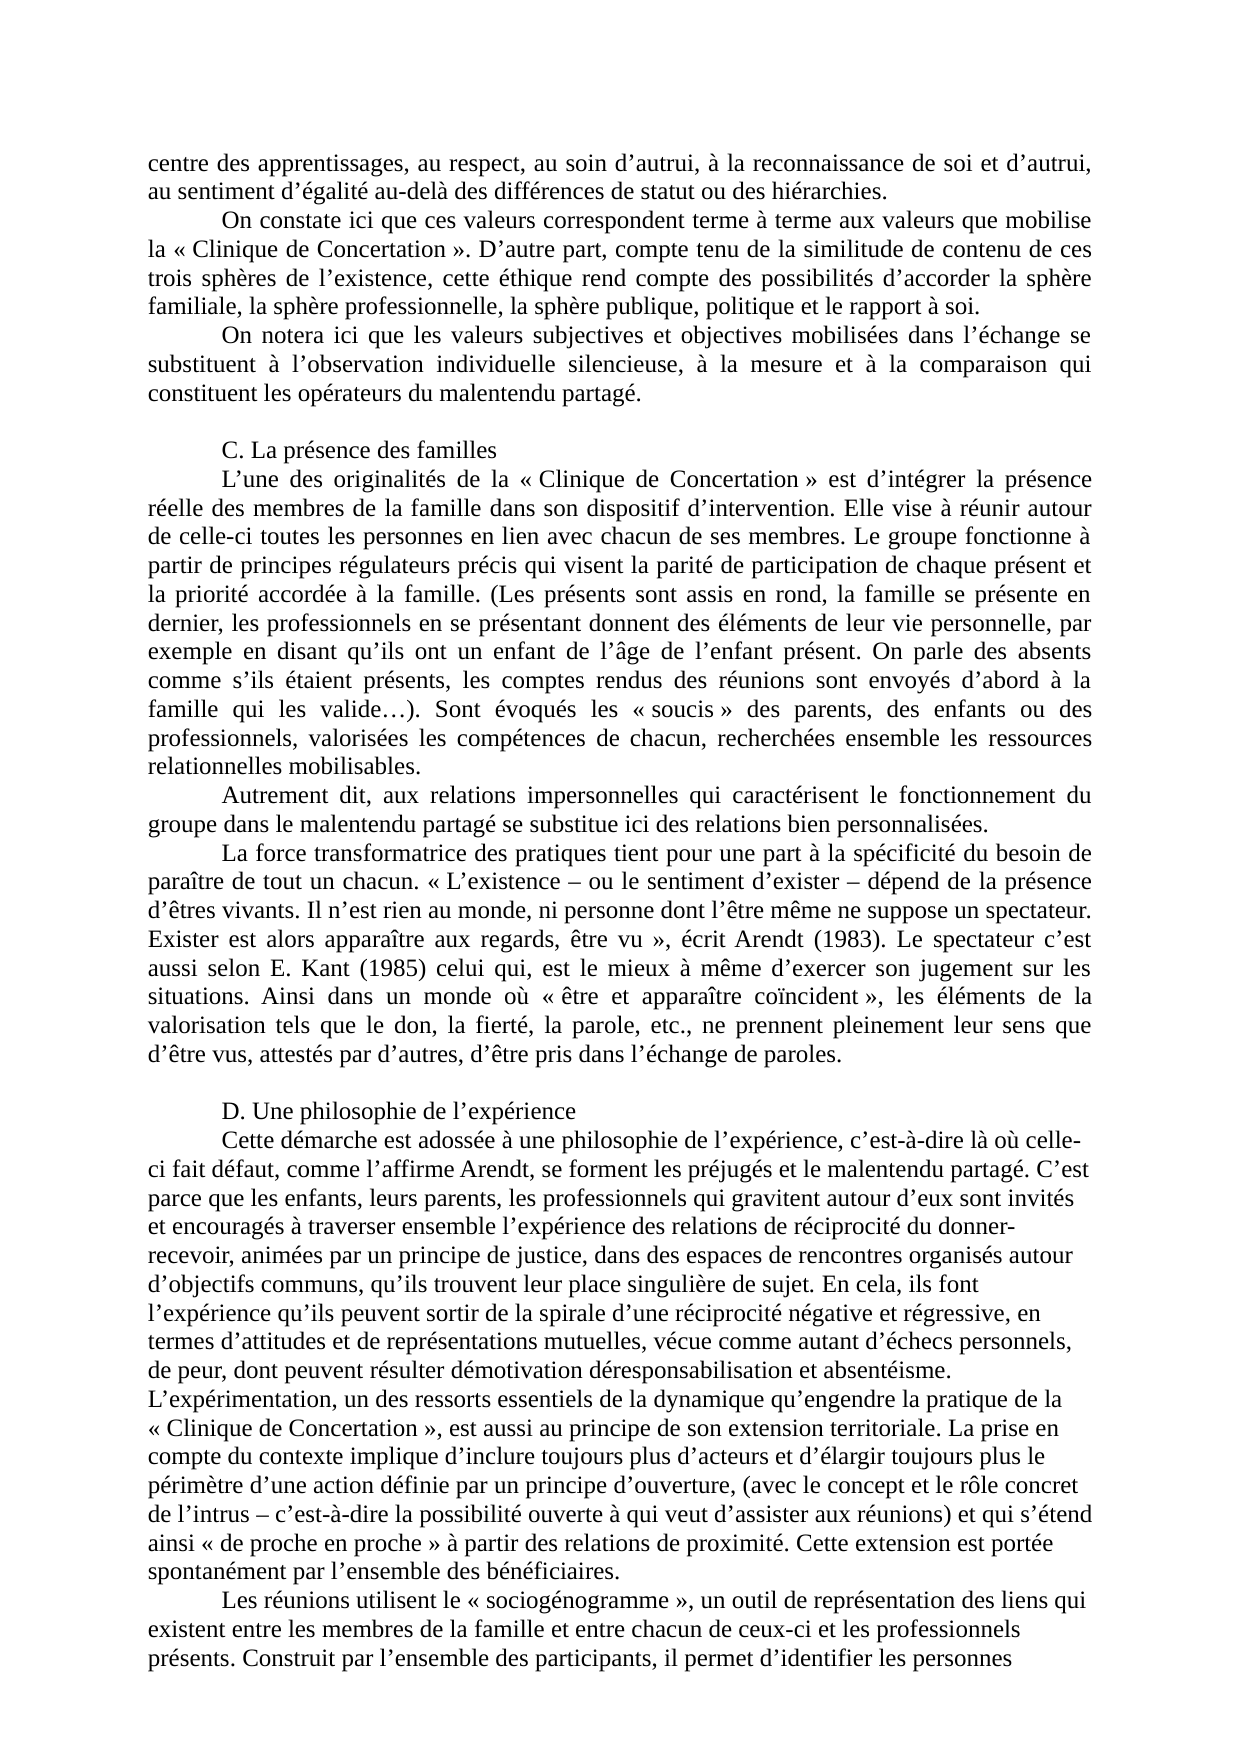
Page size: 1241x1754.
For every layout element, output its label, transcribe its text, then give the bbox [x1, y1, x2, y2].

text C. La présence des familles [148, 435, 1093, 464]
text centre des apprentissages, au respect, au soin d’autrui, à la reconnaissance de soi et d’autrui, au sentiment d’égalité au-delà des différences de statut ou des hiérarchies. [148, 148, 1093, 205]
text On constate ici que ces valeurs correspondent terme à terme aux valeurs que mobilise la « Clinique de Concertation ». D’autre part, compte tenu de la similitude de contenu de ces trois sphères de l’existence, cette éthique rend compte des possibilités d’accorder la sphère familiale, la sphère professionnelle, la sphère publique, politique et le rapport à soi. [148, 205, 1093, 320]
text Autrement dit, aux relations impersonnelles qui caractérisent le fonctionnement du groupe dans le malentendu partagé se substitue ici des relations bien personnalisées. [148, 780, 1093, 838]
text D. Une philosophie de l’expérience [148, 1096, 1093, 1125]
text On notera ici que les valeurs subjectives et objectives mobilisées dans l’échange se substituent à l’observation individuelle silencieuse, à la mesure et à la comparaison qui constituent les opérateurs du malentendu partagé. [148, 320, 1093, 406]
text L’une des originalités de la « Clinique de Concertation » est d’intégrer la présence réelle des membres de la famille dans son dispositif d’intervention. Elle vise à réunir autour de celle-ci toutes les personnes en lien avec chacun de ses membres. Le groupe fonctionne à partir de principes régulateurs précis qui visent la parité de participation de chaque présent et la priorité accordée à la famille. (Les présents sont assis en rond, la famille se présente en dernier, les professionnels en se présentant donnent des éléments de leur vie personnelle, par exemple en disant qu’ils ont un enfant de l’âge de l’enfant présent. On parle des absents comme s’ils étaient présents, les comptes rendus des réunions sont envoyés d’abord à la famille qui les valide…). Sont évoqués les « soucis » des parents, des enfants ou des professionnels, valorisées les compétences de chacun, recherchées ensemble les ressources relationnelles mobilisables. [148, 464, 1093, 780]
text Les réunions utilisent le « sociogénogramme », un outil de représentation des liens qui existent entre les membres de la famille et entre chacun de ceux-ci et les professionnels présents. Construit par l’ensemble des participants, il permet d’identifier les personnes [148, 1585, 1093, 1671]
text La force transformatrice des pratiques tient pour une part à la spécificité du besoin de paraître de tout un chacun. « L’existence – ou le sentiment d’exister – dépend de la présence d’êtres vivants. Il n’est rien au monde, ni personne dont l’être même ne suppose un spectateur. Exister est alors apparaître aux regards, être vu », écrit Arendt (1983). Le spectateur c’est aussi selon E. Kant (1985) celui qui, est le mieux à même d’exercer son jugement sur les situations. Ainsi dans un monde où « être et apparaître coïncident », les éléments de la valorisation tels que le don, la fierté, la parole, etc., ne prennent pleinement leur sens que d’être vus, attestés par d’autres, d’être pris dans l’échange de paroles. [148, 838, 1093, 1068]
text Cette démarche est adossée à une philosophie de l’expérience, c’est-à-dire là où celle-ci fait défaut, comme l’affirme Arendt, se forment les préjugés et le malentendu partagé. C’est parce que les enfants, leurs parents, les professionnels qui gravitent autour d’eux sont invités et encouragés à traverser ensemble l’expérience des relations de réciprocité du donner-recevoir, animées par un principe de justice, dans des espaces de rencontres organisés autour d’objectifs communs, qu’ils trouvent leur place singulière de sujet. En cela, ils font l’expérience qu’ils peuvent sortir de la spirale d’une réciprocité négative et régressive, en termes d’attitudes et de représentations mutuelles, vécue comme autant d’échecs personnels, de peur, dont peuvent résulter démotivation déresponsabilisation et absentéisme. L’expérimentation, un des ressorts essentiels de la dynamique qu’engendre la pratique de la « Clinique de Concertation », est aussi au principe de son extension territoriale. La prise en compte du contexte implique d’inclure toujours plus d’acteurs et d’élargir toujours plus le périmètre d’une action définie par un principe d’ouverture, (avec le concept et le rôle concret de l’intrus ‒ c’est-à-dire la possibilité ouverte à qui veut d’assister aux réunions) et qui s’étend ainsi « de proche en proche » à partir des relations de proximité. Cette extension est portée spontanément par l’ensemble des bénéficiaires. [148, 1125, 1093, 1585]
